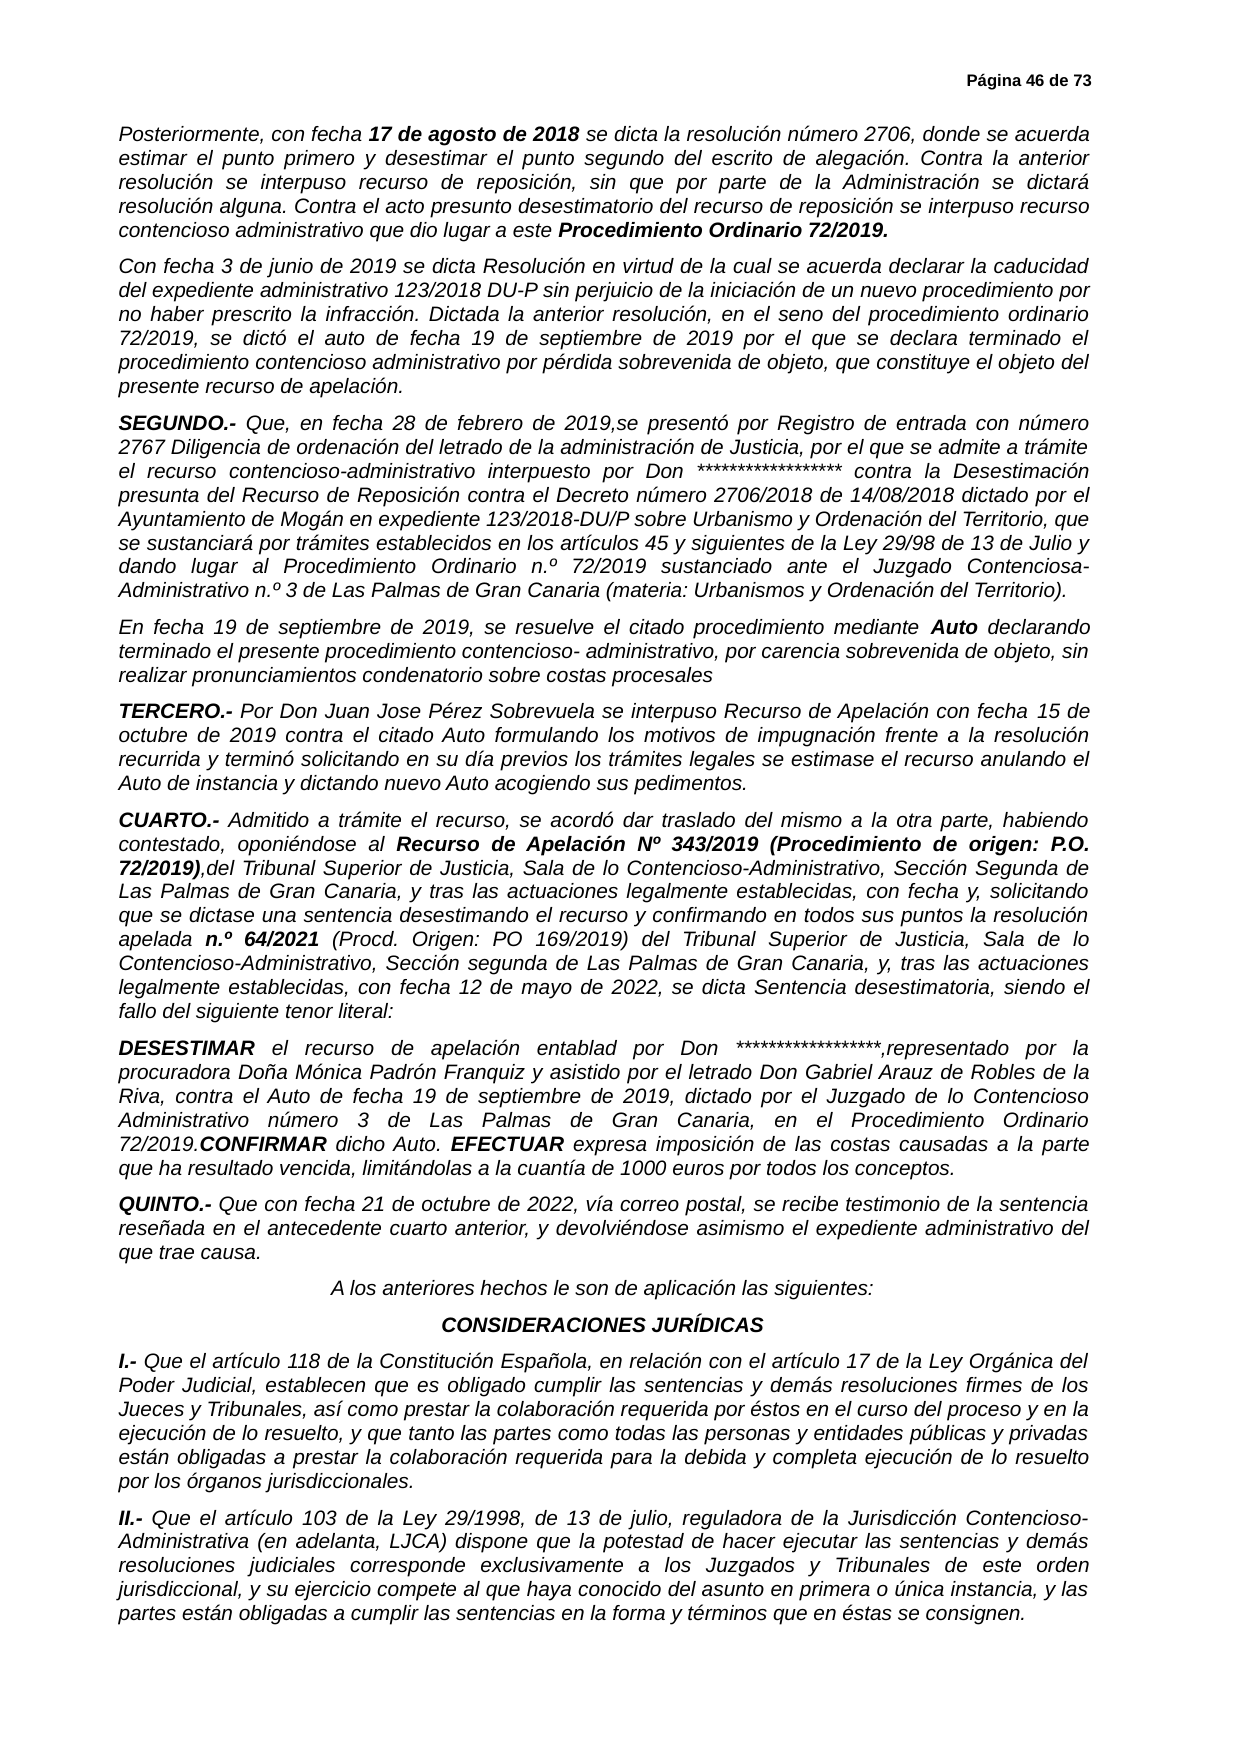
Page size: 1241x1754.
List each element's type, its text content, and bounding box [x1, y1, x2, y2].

text Posteriormente, con fecha 17 de agosto de 2018 se dicta la resolución número 2706, donde se acuerda estimar el punto primero y desestimar el punto segundo del escrito de alegación. Contra la anterior resolución se interpuso recurso de reposición, sin que por parte de la Administración se dictará resolución alguna. Contra el acto presunto desestimatorio del recurso de reposición se interpuso recurso contencioso administrativo que dio lugar a este Procedimiento Ordinario 72/2019. [118, 122, 1092, 242]
text SEGUNDO.- Que, en fecha 28 de febrero de 2019,se presentó por Registro de entrada con número 2767 Diligencia de ordenación del letrado de la administración de Justicia, por el que se admite a trámite el recurso contencioso-administrativo interpuesto por Don ****************** contra la Desestimación presunta del Recurso de Reposición contra el Decreto número 2706/2018 de 14/08/2018 dictado por el Ayuntamiento de Mogán en expediente 123/2018-DU/P sobre Urbanismo y Ordenación del Territorio, que se sustanciará por trámites establecidos en los artículos 45 y siguientes de la Ley 29/98 de 13 de Julio y dando lugar al Procedimiento Ordinario n.º 72/2019 sustanciado ante el Juzgado Contenciosa-Administrativo n.º 3 de Las Palmas de Gran Canaria (materia: Urbanismos y Ordenación del Territorio). [118, 411, 1092, 602]
text CUARTO.- Admitido a trámite el recurso, se acordó dar traslado del mismo a la otra parte, habiendo contestado, oponiéndose al Recurso de Apelación Nº 343/2019 (Procedimiento de origen: P.O. 72/2019),del Tribunal Superior de Justicia, Sala de lo Contencioso-Administrativo, Sección Segunda de Las Palmas de Gran Canaria, y tras las actuaciones legalmente establecidas, con fecha y, solicitando que se dictase una sentencia desestimando el recurso y confirmando en todos sus puntos la resolución apelada n.º 64/2021 (Procd. Origen: PO 169/2019) del Tribunal Superior de Justicia, Sala de lo Contencioso-Administrativo, Sección segunda de Las Palmas de Gran Canaria, y, tras las actuaciones legalmente establecidas, con fecha 12 de mayo de 2022, se dicta Sentencia desestimatoria, siendo el fallo del siguiente tenor literal: [118, 807, 1092, 1023]
text DESESTIMAR el recurso de apelación entablad por Don ******************,representado por la procuradora Doña Mónica Padrón Franquiz y asistido por el letrado Don Gabriel Arauz de Robles de la Riva, contra el Auto de fecha 19 de septiembre de 2019, dictado por el Juzgado de lo Contencioso Administrativo número 3 de Las Palmas de Gran Canaria, en el Procedimiento Ordinario 72/2019.CONFIRMAR dicho Auto. EFECTUAR expresa imposición de las costas causadas a la parte que ha resultado vencida, limitándolas a la cuantía de 1000 euros por todos los conceptos. [118, 1036, 1092, 1179]
text Con fecha 3 de junio de 2019 se dicta Resolución en virtud de la cual se acuerda declarar la caducidad del expediente administrativo 123/2018 DU-P sin perjuicio de la iniciación de un nuevo procedimiento por no haber prescrito la infracción. Dictada la anterior resolución, en el seno del procedimiento ordinario 72/2019, se dictó el auto de fecha 19 de septiembre de 2019 por el que se declara terminado el procedimiento contencioso administrativo por pérdida sobrevenida de objeto, que constituye el objeto del presente recurso de apelación. [118, 254, 1092, 398]
text En fecha 19 de septiembre de 2019, se resuelve el citado procedimiento mediante Auto declarando terminado el presente procedimiento contencioso- administrativo, por carencia sobrevenida de objeto, sin realizar pronunciamientos condenatorio sobre costas procesales [118, 615, 1092, 687]
text CONSIDERACIONES JURÍDICAS [118, 1313, 1092, 1337]
text II.- Que el artículo 103 de la Ley 29/1998, de 13 de julio, reguladora de la Jurisdicción Contencioso-Administrativa (en adelanta, LJCA) dispone que la potestad de hacer ejecutar las sentencias y demás resoluciones judiciales corresponde exclusivamente a los Juzgados y Tribunales de este orden jurisdiccional, y su ejercicio compete al que haya conocido del asunto en primera o única instancia, y las partes están obligadas a cumplir las sentencias en la forma y términos que en éstas se consignen. [118, 1505, 1092, 1625]
text TERCERO.- Por Don Juan Jose Pérez Sobrevuela se interpuso Recurso de Apelación con fecha 15 de octubre de 2019 contra el citado Auto formulando los motivos de impugnación frente a la resolución recurrida y terminó solicitando en su día previos los trámites legales se estimase el recurso anulando el Auto de instancia y dictando nuevo Auto acogiendo sus pedimentos. [118, 699, 1092, 795]
text A los anteriores hechos le son de aplicación las siguientes: [118, 1276, 1092, 1300]
text QUINTO.- Que con fecha 21 de octubre de 2022, vía correo postal, se recibe testimonio de la sentencia reseñada en el antecedente cuarto anterior, y devolviéndose asimismo el expediente administrativo del que trae causa. [118, 1192, 1092, 1264]
text I.- Que el artículo 118 de la Constitución Española, en relación con el artículo 17 de la Ley Orgánica del Poder Judicial, establecen que es obligado cumplir las sentencias y demás resoluciones firmes de los Jueces y Tribunales, así como prestar la colaboración requerida por éstos en el curso del proceso y en la ejecución de lo resuelto, y que tanto las partes como todas las personas y entidades públicas y privadas están obligadas a prestar la colaboración requerida para la debida y completa ejecución de lo resuelto por los órganos jurisdiccionales. [118, 1349, 1092, 1493]
